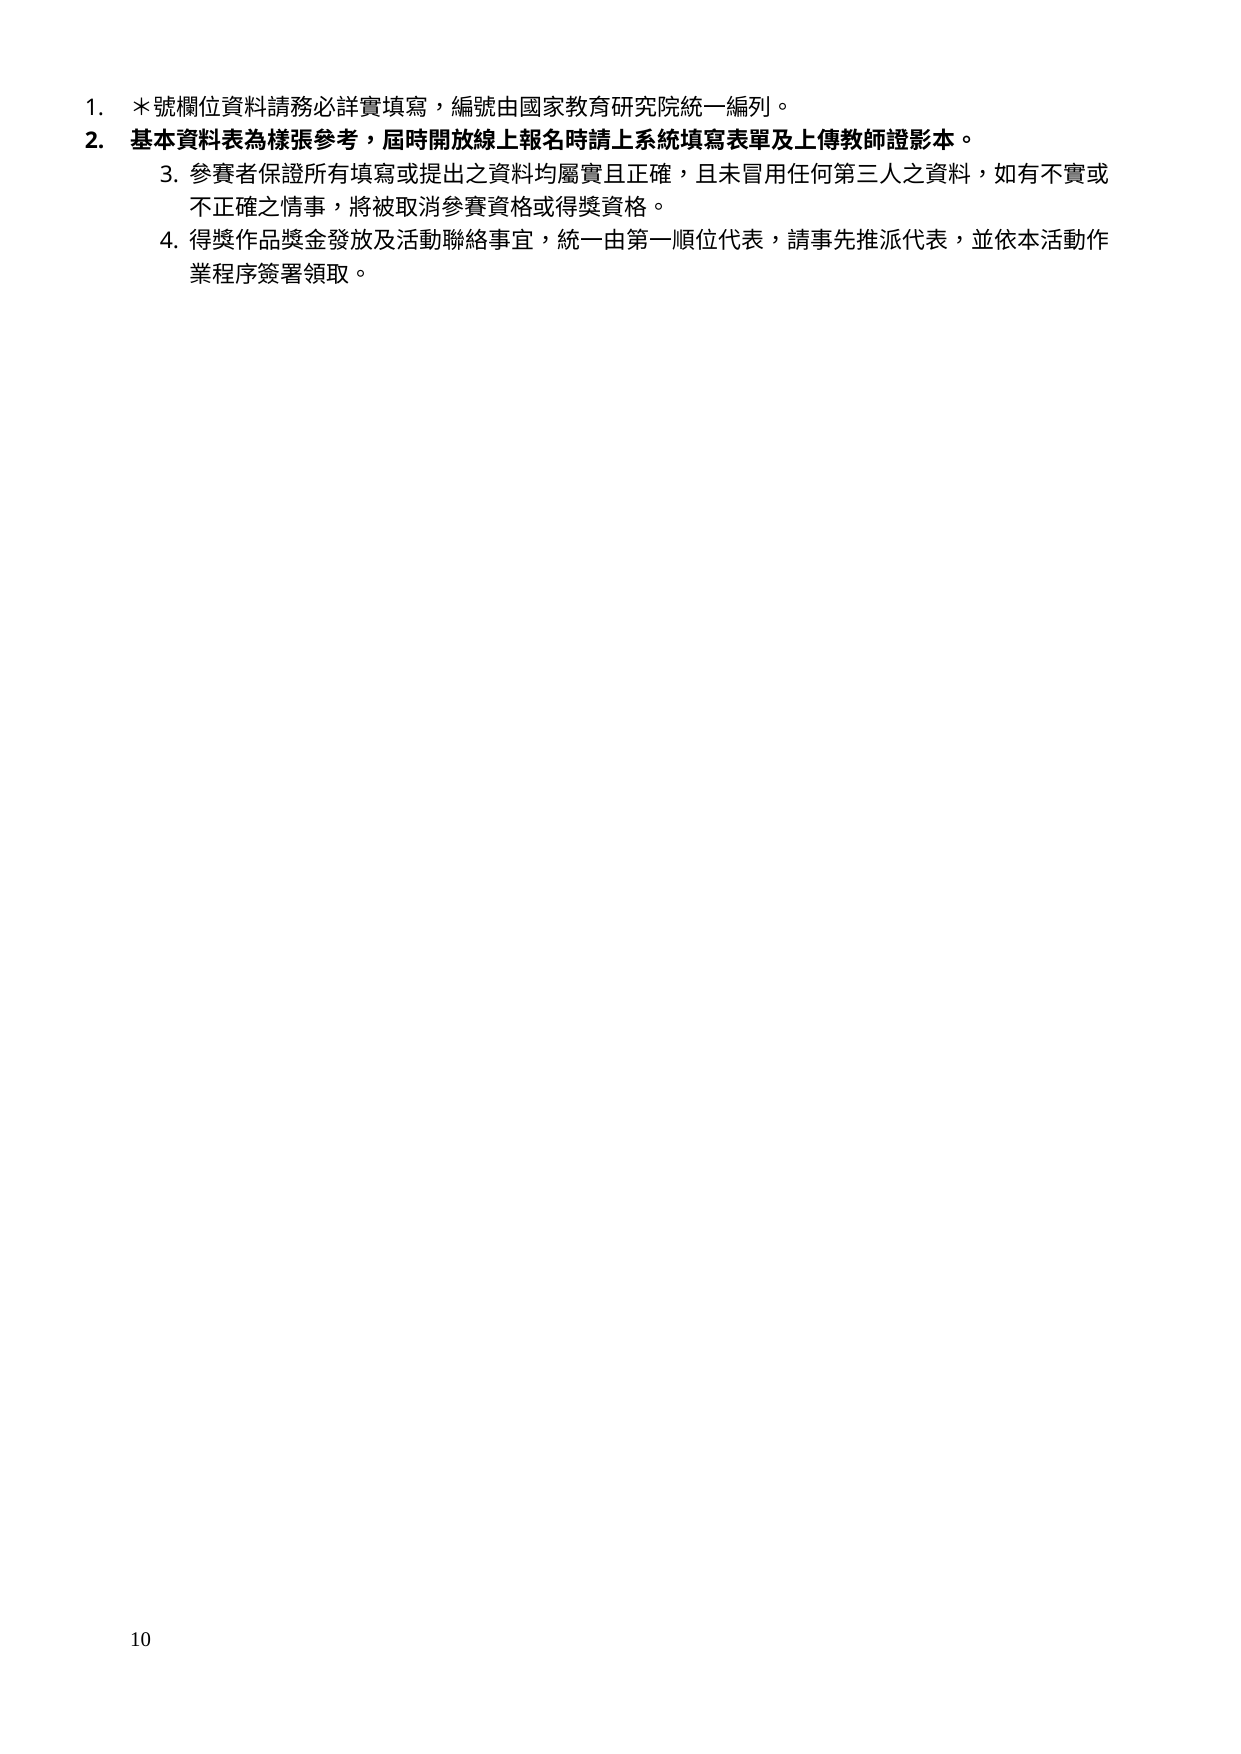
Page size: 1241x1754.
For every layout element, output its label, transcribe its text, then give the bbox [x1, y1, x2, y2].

list ＊號欄位資料請務必詳實填寫，編號由國家教育研究院統一編列。 [84, 89, 1110, 122]
list 得獎作品獎金發放及活動聯絡事宜，統一由第一順位代表，請事先推派代表，並依本活動作業程序簽署領取。 [159, 222, 1110, 289]
list 參賽者保證所有填寫或提出之資料均屬實且正確，且未冒用任何第三人之資料，如有不實或不正確之情事，將被取消參賽資格或得獎資格。 [159, 155, 1110, 222]
list 基本資料表為樣張參考，屆時開放線上報名時請上系統填寫表單及上傳教師證影本。 [84, 122, 1110, 155]
